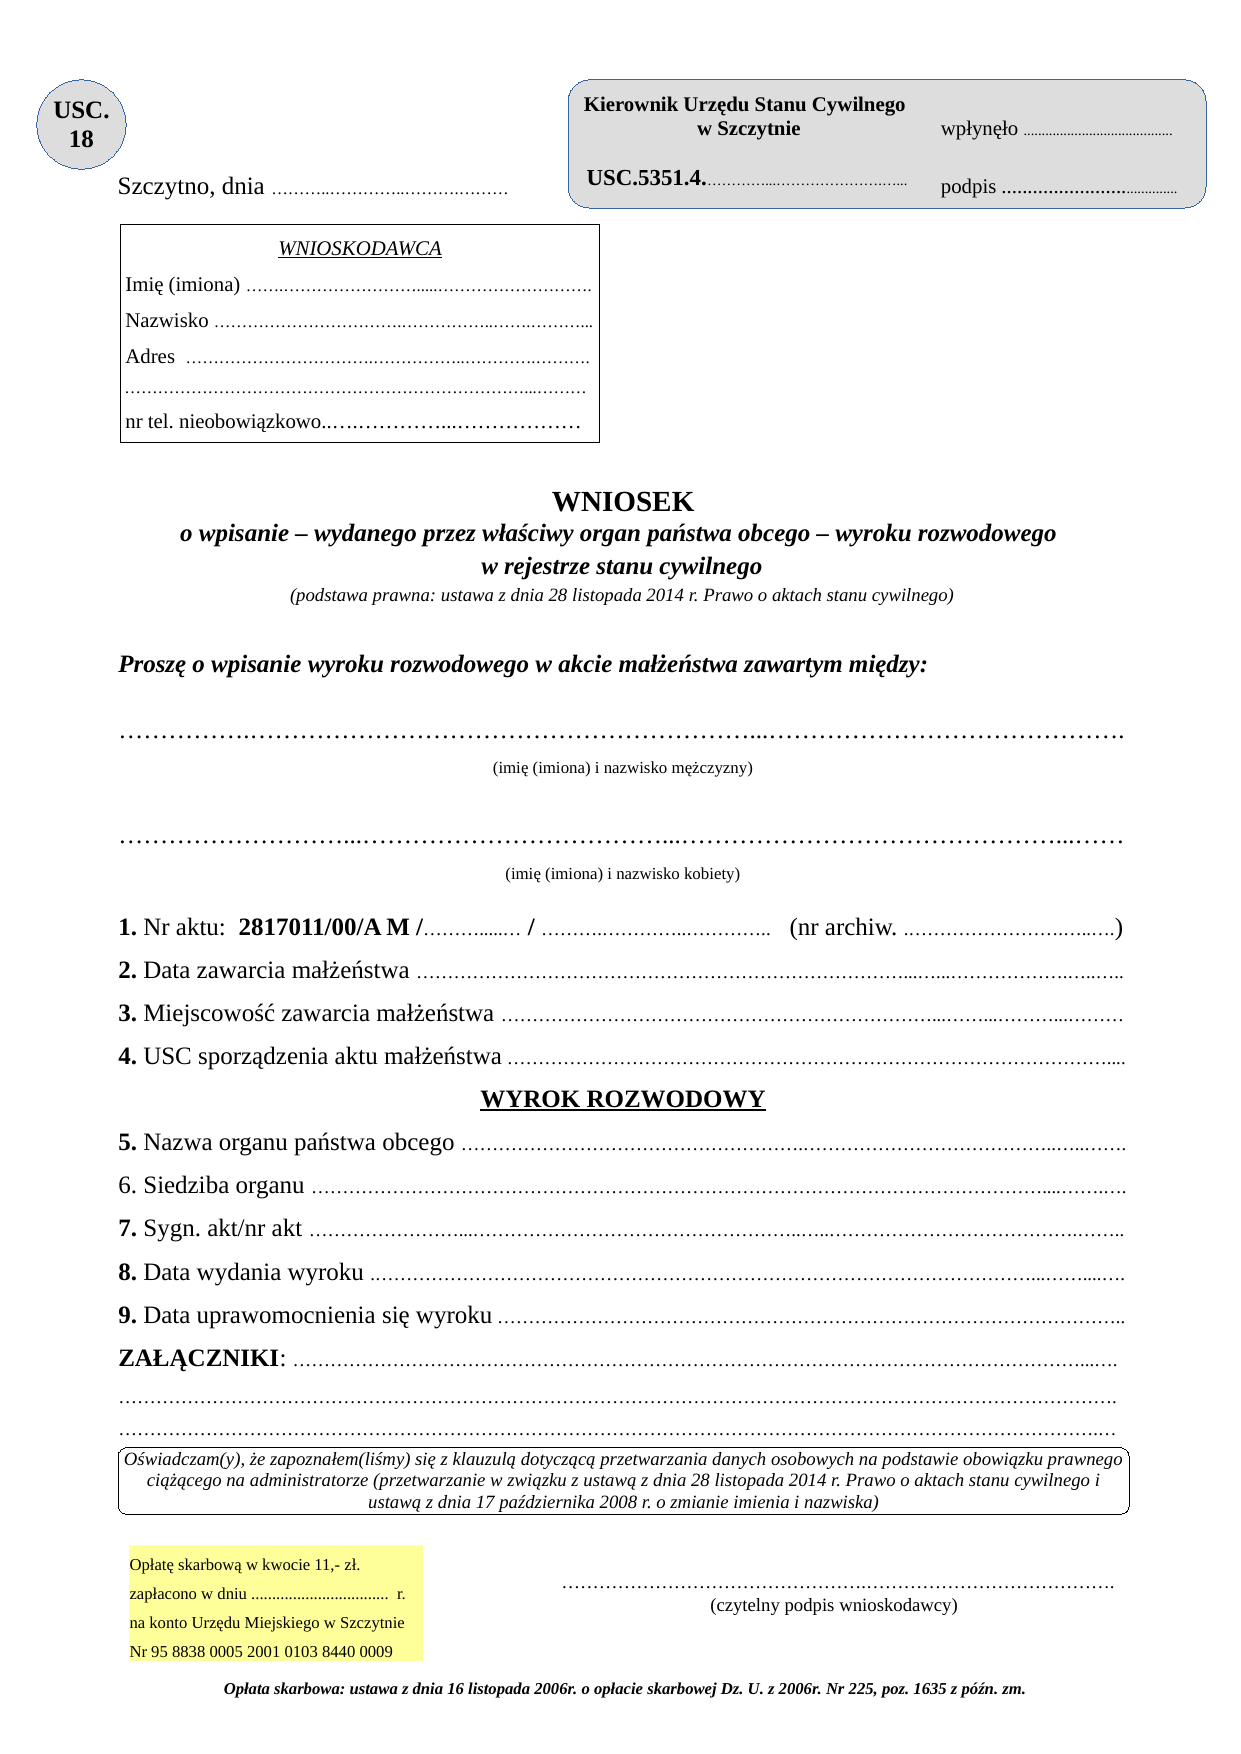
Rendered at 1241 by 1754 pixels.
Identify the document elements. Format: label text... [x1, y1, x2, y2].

text 3. Miejscowość zawarcia małżeństwa ……………………………………………………………...……...………...……… [118, 998, 1127, 1027]
text ZAŁĄCZNIKI: ………………………………………………………………………………………………………………...…. [118, 1343, 1127, 1372]
text 5. Nazwa organu państwa obcego ……………………………………………….…………………………………..…..……. [118, 1127, 1127, 1156]
text (czytelny podpis wnioskodawcy) [424, 1594, 1127, 1616]
text 8. Data wydania wyroku .……………………………………………………………………………………………...……....…. [118, 1257, 1127, 1285]
text 6. Siedziba organu ………………………………………………………………………………………………………....…….…. [118, 1170, 1127, 1199]
text WYROK ROZWODOWY [118, 1084, 1127, 1113]
text 2. Data zawarcia małżeństwa ……………………………………………………………………...…...……………….…..….. [118, 955, 1127, 983]
text …………….……………………………………………………...……………………………………. [118, 715, 1127, 744]
text 7. Sygn. akt/nr akt ……………………...……………………………………………..…..………………………………….…….. [118, 1213, 1127, 1242]
text 1. Nr aktu: 2817011/00/A M /……….....… / ……….…………..………….. (nr archiw. .…………………….…..….) [118, 912, 1127, 940]
text 4. USC sporządzenia aktu małżeństwa …………………………………………………………………………………….... [118, 1041, 1127, 1070]
text (imię (imiona) i nazwisko mężczyzny) [118, 744, 1127, 777]
text ………………………………………….…………………………………. [424, 1566, 1127, 1594]
text (imię (imiona) i nazwisko kobiety) [118, 849, 1127, 883]
text ………………………………………………………………………………………………………………………………………….… [118, 1418, 1127, 1440]
text (podstawa prawna: ustawa z dnia 28 listopada 2014 r. Prawo o aktach stanu cywilnego) [118, 584, 1127, 605]
text o wpisanie – wydanego przez właściwy organ państwa obcego – wyroku rozwodowego [118, 518, 1127, 547]
text ………………………...………………………………...………………………………………...…… [118, 821, 1127, 849]
text Proszę o wpisanie wyroku rozwodowego w akcie małżeństwa zawartym między: [118, 649, 1127, 678]
text WNIOSEK [118, 484, 1127, 518]
text ……………………………………………………………………………………………………………………………………………. [118, 1386, 1127, 1408]
text 9. Data uprawomocnienia się wyroku ……………………………………………………………………………………….. [118, 1300, 1127, 1328]
text w rejestrze stanu cywilnego [118, 551, 1127, 579]
